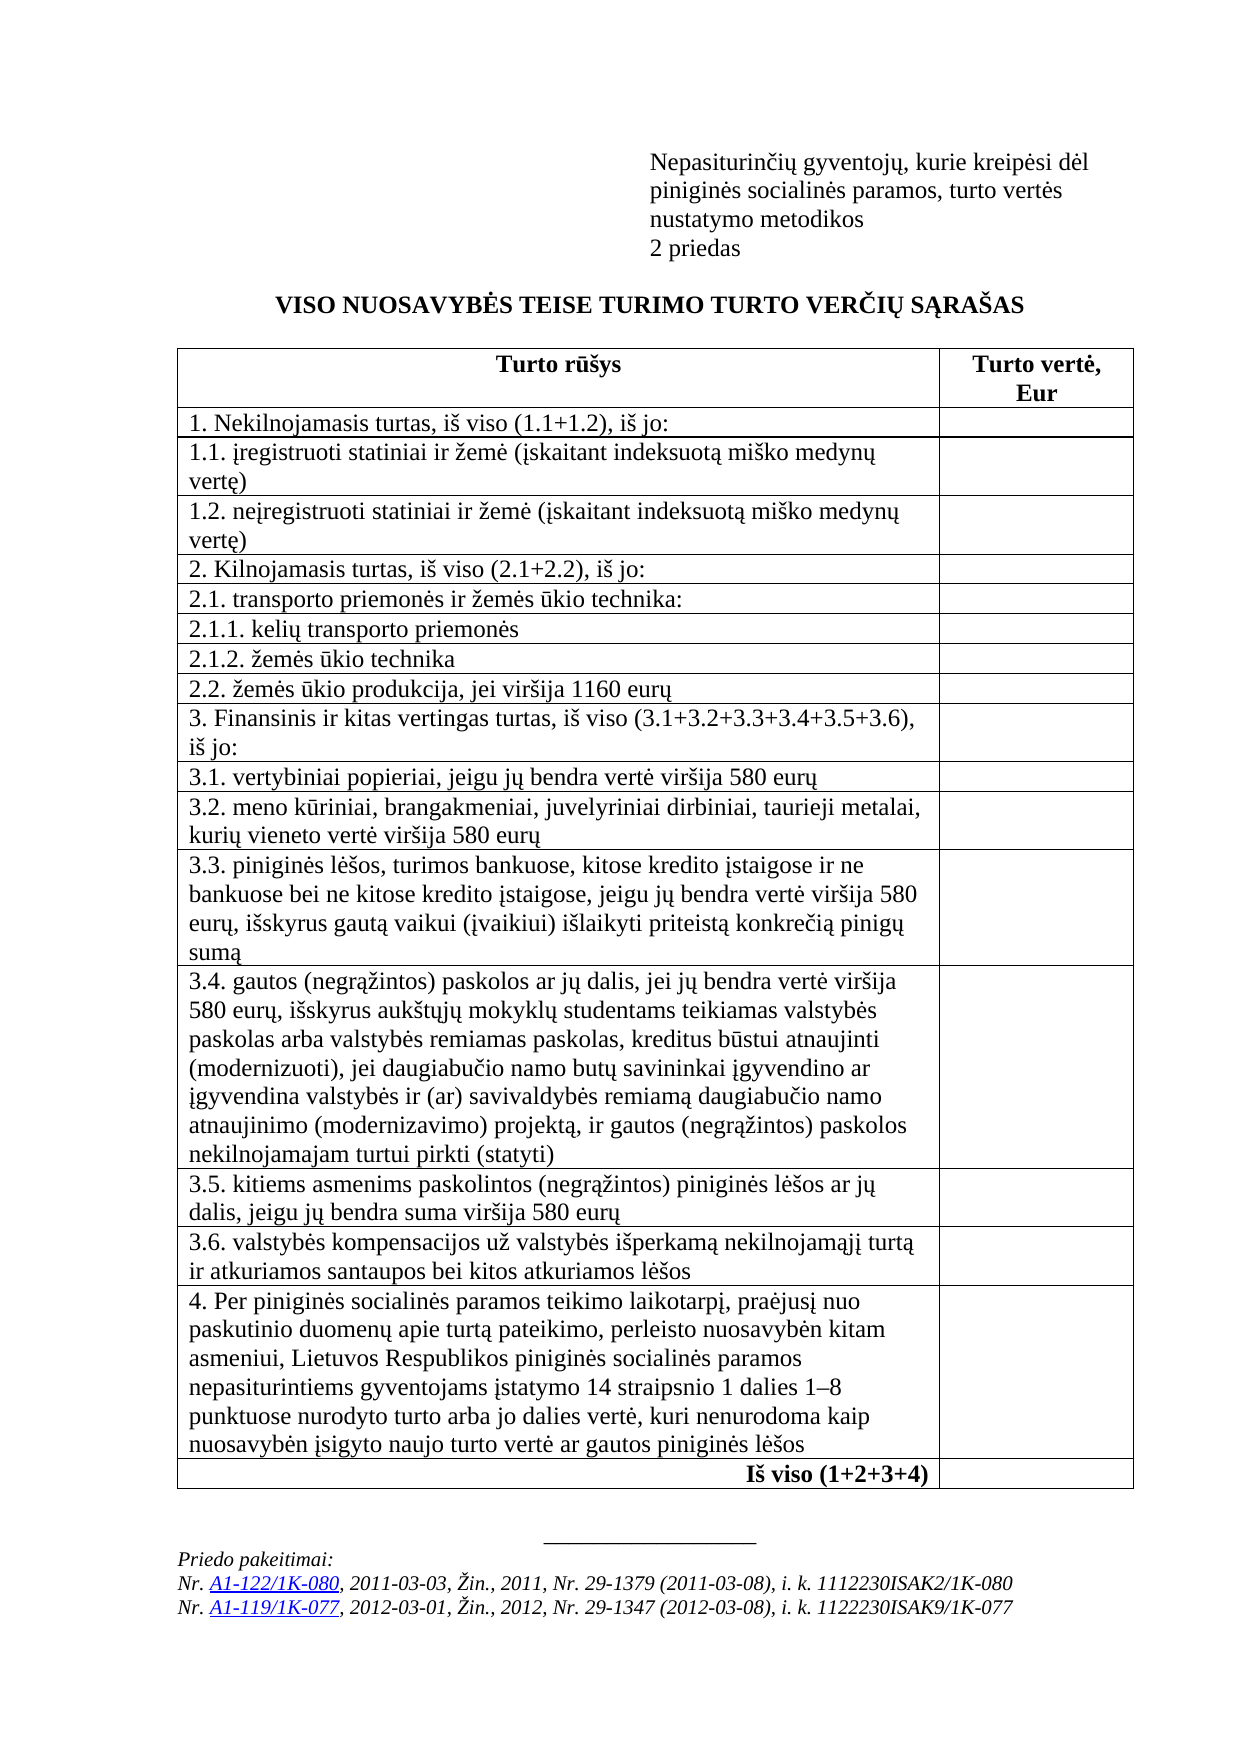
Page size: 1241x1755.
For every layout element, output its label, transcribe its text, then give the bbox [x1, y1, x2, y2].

table_cell 3.1. vertybiniai popieriai, jeigu jų bendra vertė viršija 580 eurų [178, 762, 939, 791]
table_cell [940, 792, 1133, 849]
table_cell Iš viso (1+2+3+4) [178, 1459, 939, 1488]
table_cell [940, 1169, 1133, 1226]
table_cell 3.6. valstybės kompensacijos už valstybės išperkamą nekilnojamąjį turtą ir atkuriamos santaupos bei kitos atkuriamos lėšos [178, 1227, 939, 1285]
table_cell [940, 704, 1133, 761]
table_cell 2.1.1. kelių transporto priemonės [178, 614, 939, 643]
text VISO NUOSAVYBĖS TEISE TURIMO TURTO VERČIŲ SĄRAŠAS [177, 291, 1122, 319]
table_cell 2.1.2. žemės ūkio technika [178, 644, 939, 673]
table_cell [940, 584, 1133, 613]
table_cell [940, 408, 1133, 436]
table_cell [940, 438, 1133, 495]
table_cell [940, 614, 1133, 643]
table_header Turto rūšys [178, 349, 939, 407]
table_cell 3.3. piniginės lėšos, turimos bankuose, kitose kredito įstaigose ir ne bankuose bei ne kitose kredito įstaigose, jeigu jų bendra vertė viršija 580 eurų, išskyrus gautą vaikui (įvaikiui) išlaikyti priteistą konkrečią pinigų sumą [178, 850, 939, 965]
table_cell 4. Per piniginės socialinės paramos teikimo laikotarpį, praėjusį nuo paskutinio duomenų apie turtą pateikimo, perleisto nuosavybėn kitam asmeniui, Lietuvos Respublikos piniginės socialinės paramos nepasiturintiems gyventojams įstatymo 14 straipsnio 1 dalies 1–8 punktuose nurodyto turto arba jo dalies vertė, kuri nenurodoma kaip nuosavybėn įsigyto naujo turto vertė ar gautos piniginės lėšos [178, 1286, 939, 1458]
table_cell [940, 850, 1133, 965]
text piniginės socialinės paramos, turto vertės [649, 176, 1122, 204]
table_cell 2.1. transporto priemonės ir žemės ūkio technika: [178, 584, 939, 613]
table_cell 2.2. žemės ūkio produkcija, jei viršija 1160 eurų [178, 674, 939, 702]
text Priedo pakeitimai: [177, 1547, 1122, 1571]
table_cell [940, 1459, 1133, 1488]
text Nr. A1-119/1K-077, 2012-03-01, Žin., 2012, Nr. 29-1347 (2012-03-08), i. k. 1122230ISAK9/1K-077 [177, 1595, 1122, 1619]
table_cell 3.2. meno kūriniai, brangakmeniai, juvelyriniai dirbiniai, taurieji metalai, kurių vieneto vertė viršija 580 eurų [178, 792, 939, 849]
table_cell 1.1. įregistruoti statiniai ir žemė (įskaitant indeksuotą miško medynų vertę) [178, 438, 939, 495]
table_cell [940, 644, 1133, 673]
table_cell [940, 966, 1133, 1168]
text Nr. A1-122/1K-080, 2011-03-03, Žin., 2011, Nr. 29-1379 (2011-03-08), i. k. 1112230ISAK2/1K-080 [177, 1571, 1122, 1595]
table_cell [940, 762, 1133, 791]
text nustatymo metodikos [649, 204, 1122, 233]
table_cell 2. Kilnojamasis turtas, iš viso (2.1+2.2), iš jo: [178, 555, 939, 583]
text Nepasiturinčių gyventojų, kurie kreipėsi dėl [649, 147, 1122, 176]
table_cell [940, 1286, 1133, 1458]
table_cell 1. Nekilnojamasis turtas, iš viso (1.1+1.2), iš jo: [178, 408, 939, 436]
text _________________ [177, 1518, 1122, 1547]
table_cell 3.4. gautos (negrąžintos) paskolos ar jų dalis, jei jų bendra vertė viršija 580 eurų, išskyrus aukštųjų mokyklų studentams teikiamas valstybės paskolas arba valstybės remiamas paskolas, kreditus būstui atnaujinti (modernizuoti), jei daugiabučio namo butų savininkai įgyvendino ar įgyvendina valstybės ir (ar) savivaldybės remiamą daugiabučio namo atnaujinimo (modernizavimo) projektą, ir gautos (negrąžintos) paskolos nekilnojamajam turtui pirkti (statyti) [178, 966, 939, 1168]
table_cell 3.5. kitiems asmenims paskolintos (negrąžintos) piniginės lėšos ar jų dalis, jeigu jų bendra suma viršija 580 eurų [178, 1169, 939, 1226]
table_cell [940, 674, 1133, 702]
table_cell [940, 555, 1133, 583]
text 2 priedas [649, 233, 1122, 262]
table_cell [940, 1227, 1133, 1285]
table_header Turto vertė, Eur [940, 349, 1133, 407]
table_cell 1.2. neįregistruoti statiniai ir žemė (įskaitant indeksuotą miško medynų vertę) [178, 496, 939, 553]
table_cell 3. Finansinis ir kitas vertingas turtas, iš viso (3.1+3.2+3.3+3.4+3.5+3.6), iš jo: [178, 704, 939, 761]
table_cell [940, 496, 1133, 553]
